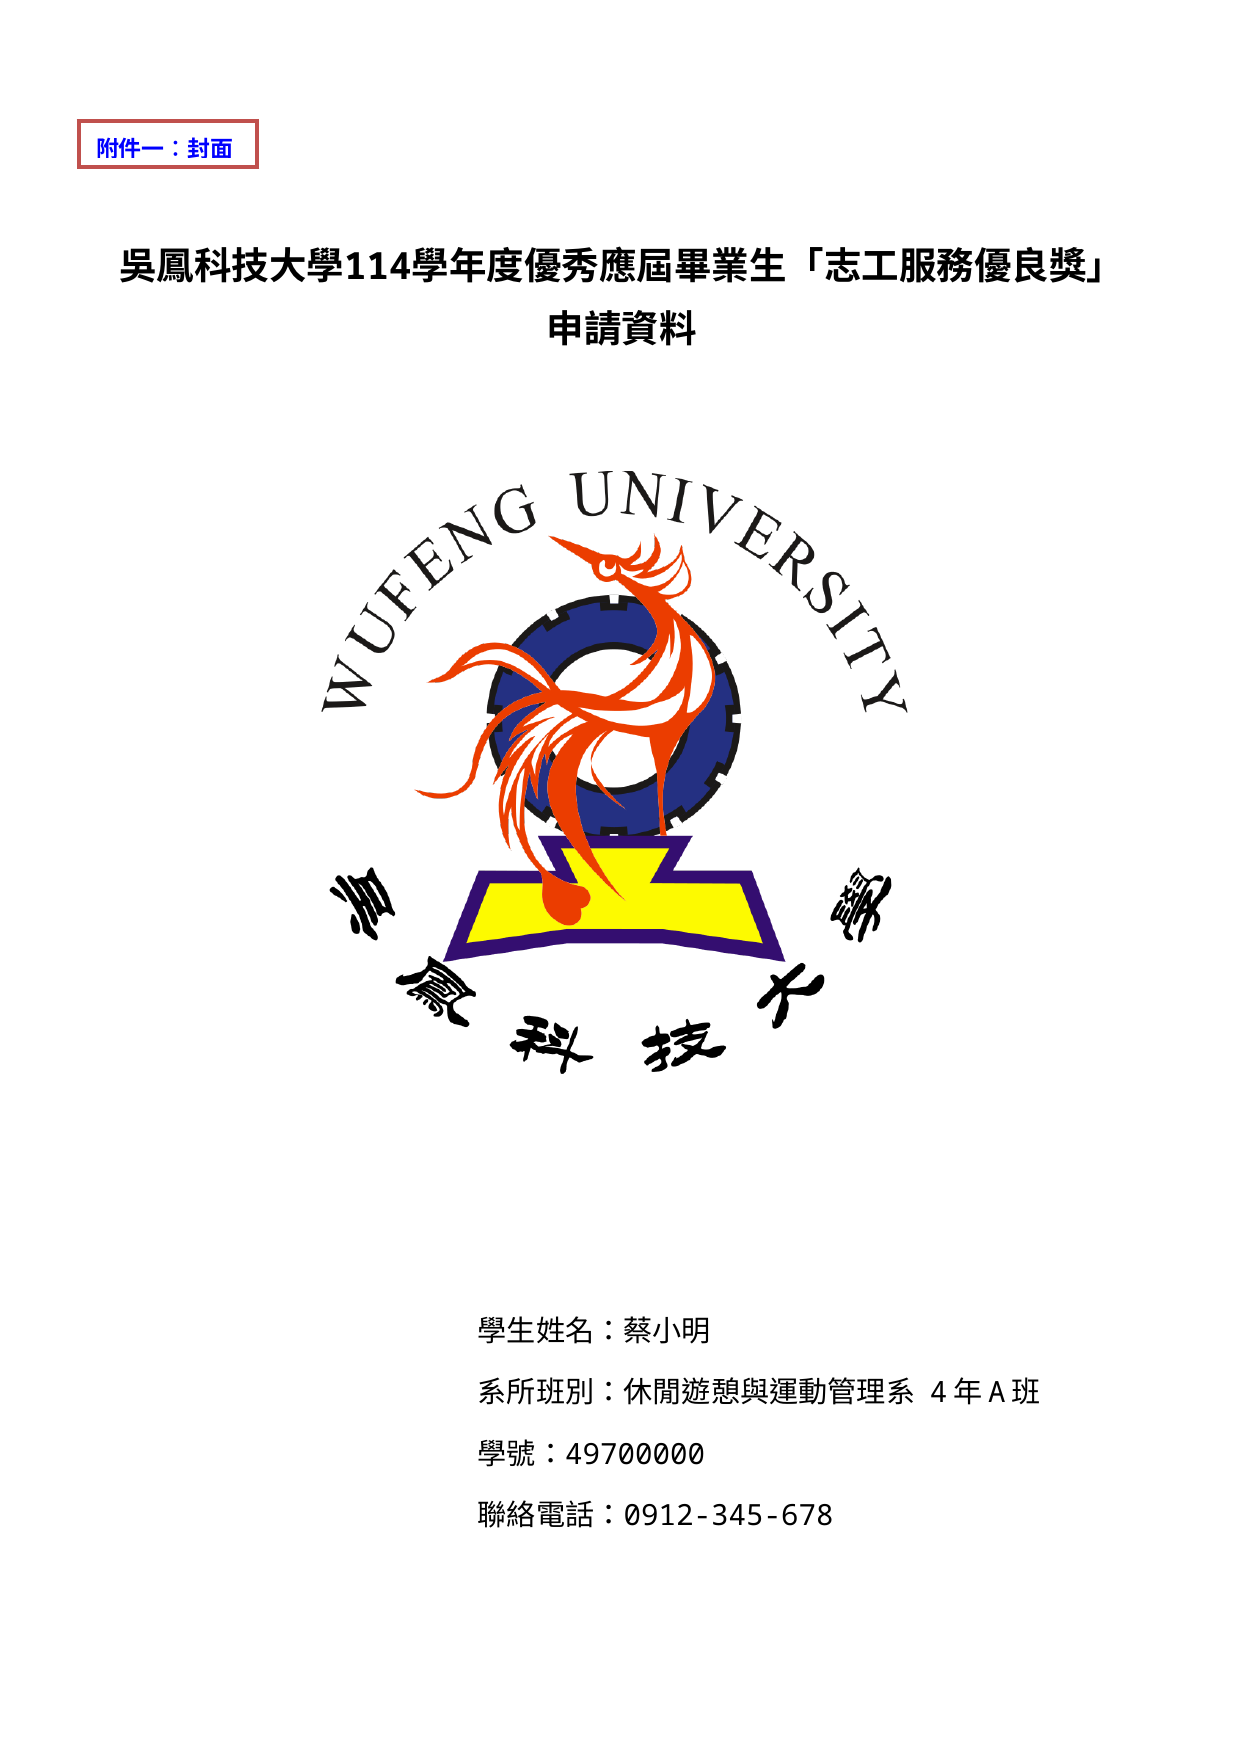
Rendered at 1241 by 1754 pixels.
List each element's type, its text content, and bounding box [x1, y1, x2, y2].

text 學號：49700000 [75, 1430, 1140, 1473]
text 學生姓名：蔡小明 [75, 1308, 1140, 1350]
text 系所班別：休閒遊憩與運動管理系 4年A班 [75, 1369, 1140, 1411]
text 聯絡電話：0912-345-678 [75, 1491, 1140, 1534]
text 附件一︰封面 [96, 131, 240, 157]
text 吳鳳科技大學114學年度優秀應屆畢業生「志工服務優良獎」 [75, 222, 1168, 284]
text 申請資料 [75, 284, 1168, 347]
